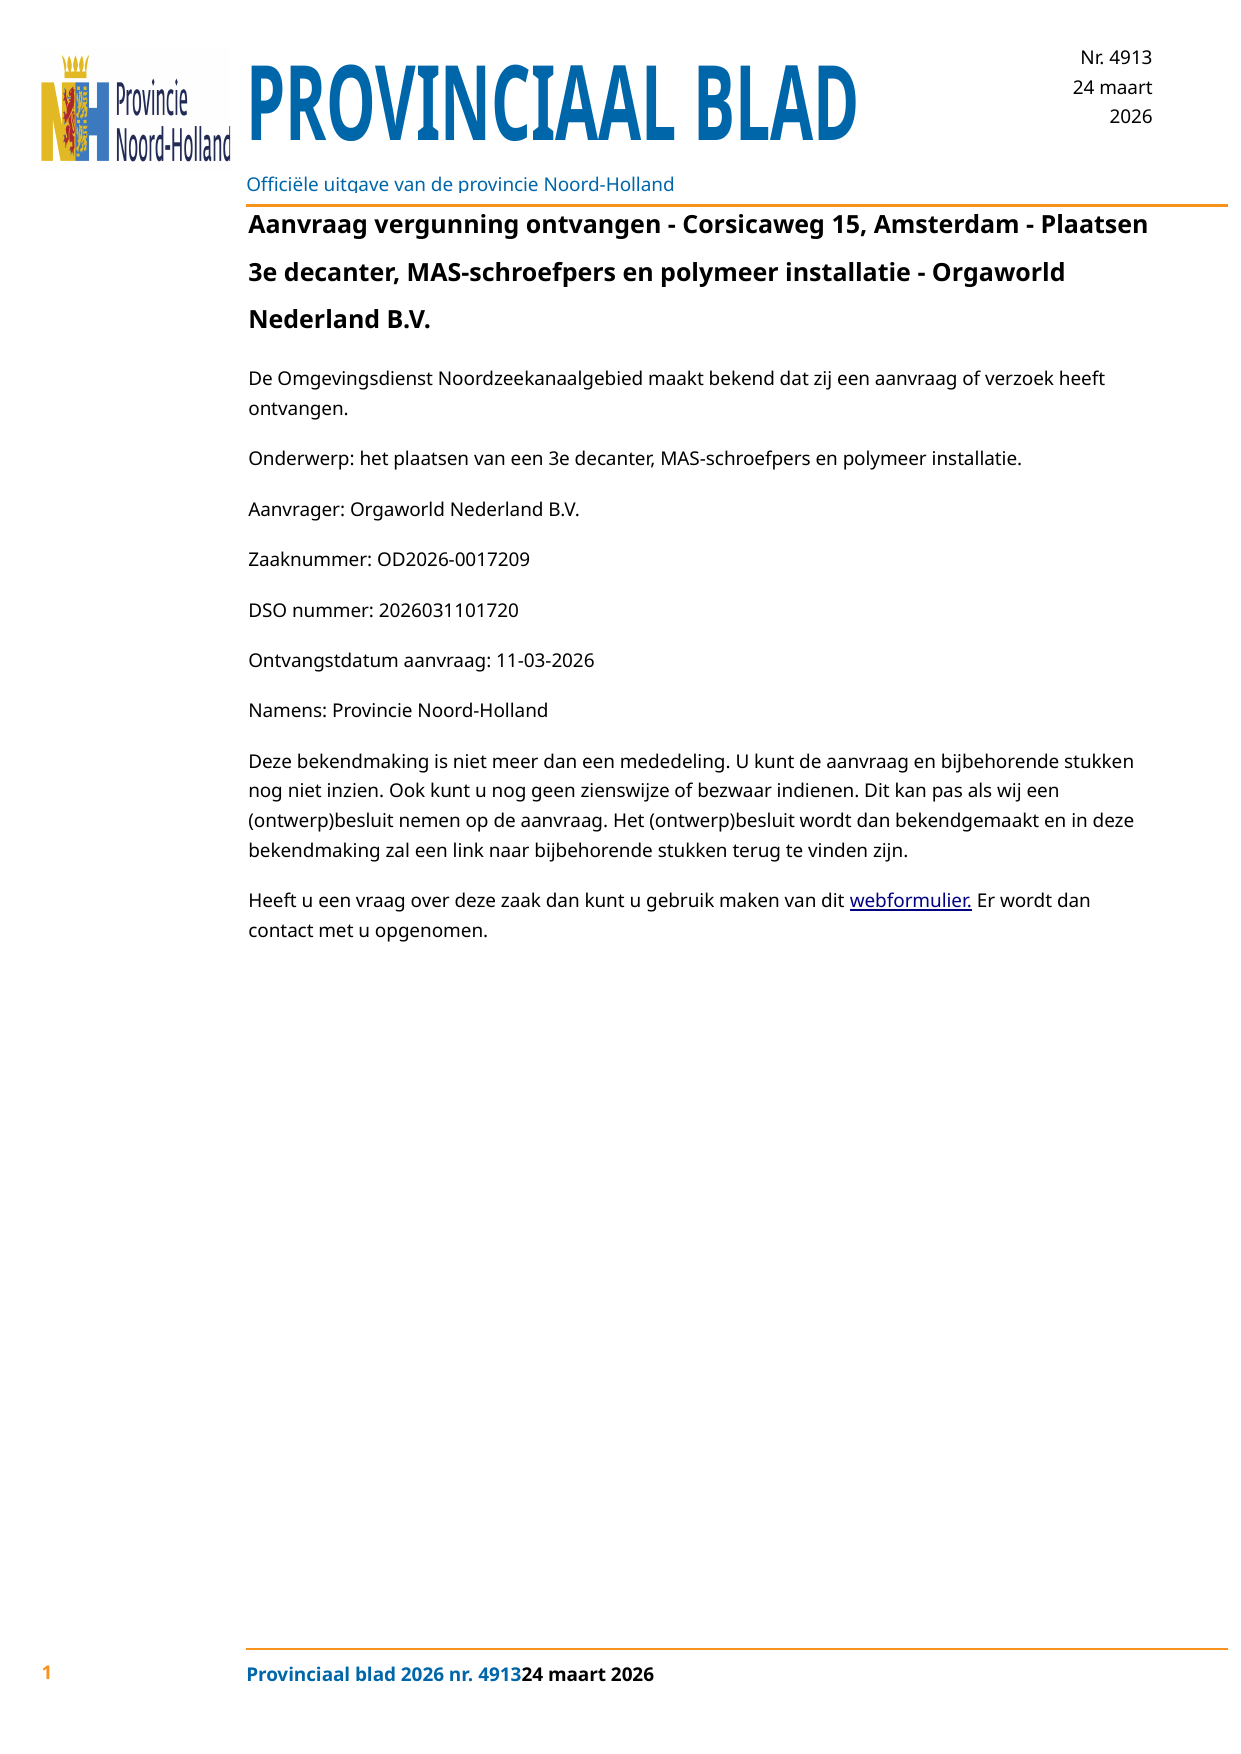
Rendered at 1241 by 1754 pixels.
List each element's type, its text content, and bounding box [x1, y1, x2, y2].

text Namens: Provincie Noord-Holland [248, 698, 1152, 723]
text Zaaknummer: OD2026-0017209 [248, 546, 1152, 572]
text Aanvrager: Orgaworld Nederland B.V. [248, 496, 1152, 522]
text DSO nummer: 2026031101720 [248, 597, 1152, 622]
text Onderwerp: het plaatsen van een 3e decanter, MAS-schroefpers en polymeer installatie. [248, 446, 1152, 471]
text Deze bekendmaking is niet meer dan een mededeling. U kunt de aanvraag en bijbehorende stukken nog niet inzien. Ook kunt u nog geen zienswijze of bezwaar indienen. Dit kan pas als wij een (ontwerp)besluit nemen op de aanvraag. Het (ontwerp)besluit wordt dan bekendgemaakt en in deze bekendmaking zal een link naar bijbehorende stukken terug te vinden zijn. [248, 748, 1152, 862]
picture [41, 47, 231, 172]
text Heeft u een vraag over deze zaak dan kunt u gebruik maken van dit webformulier. Er wordt dan contact met u opgenomen. [248, 887, 1152, 942]
text Ontvangstdatum aanvraag: 11-03-2026 [248, 647, 1152, 673]
text De Omgevingsdienst Noordzeekanaalgebied maakt bekend dat zij een aanvraag of verzoek heeft ontvangen. [248, 366, 1152, 421]
text Aanvraag vergunning ontvangen - Corsicaweg 15, Amsterdam - Plaatsen 3e decanter, MAS-schroefpers en polymeer installatie - Orgaworld Nederland B.V. [248, 207, 1152, 336]
